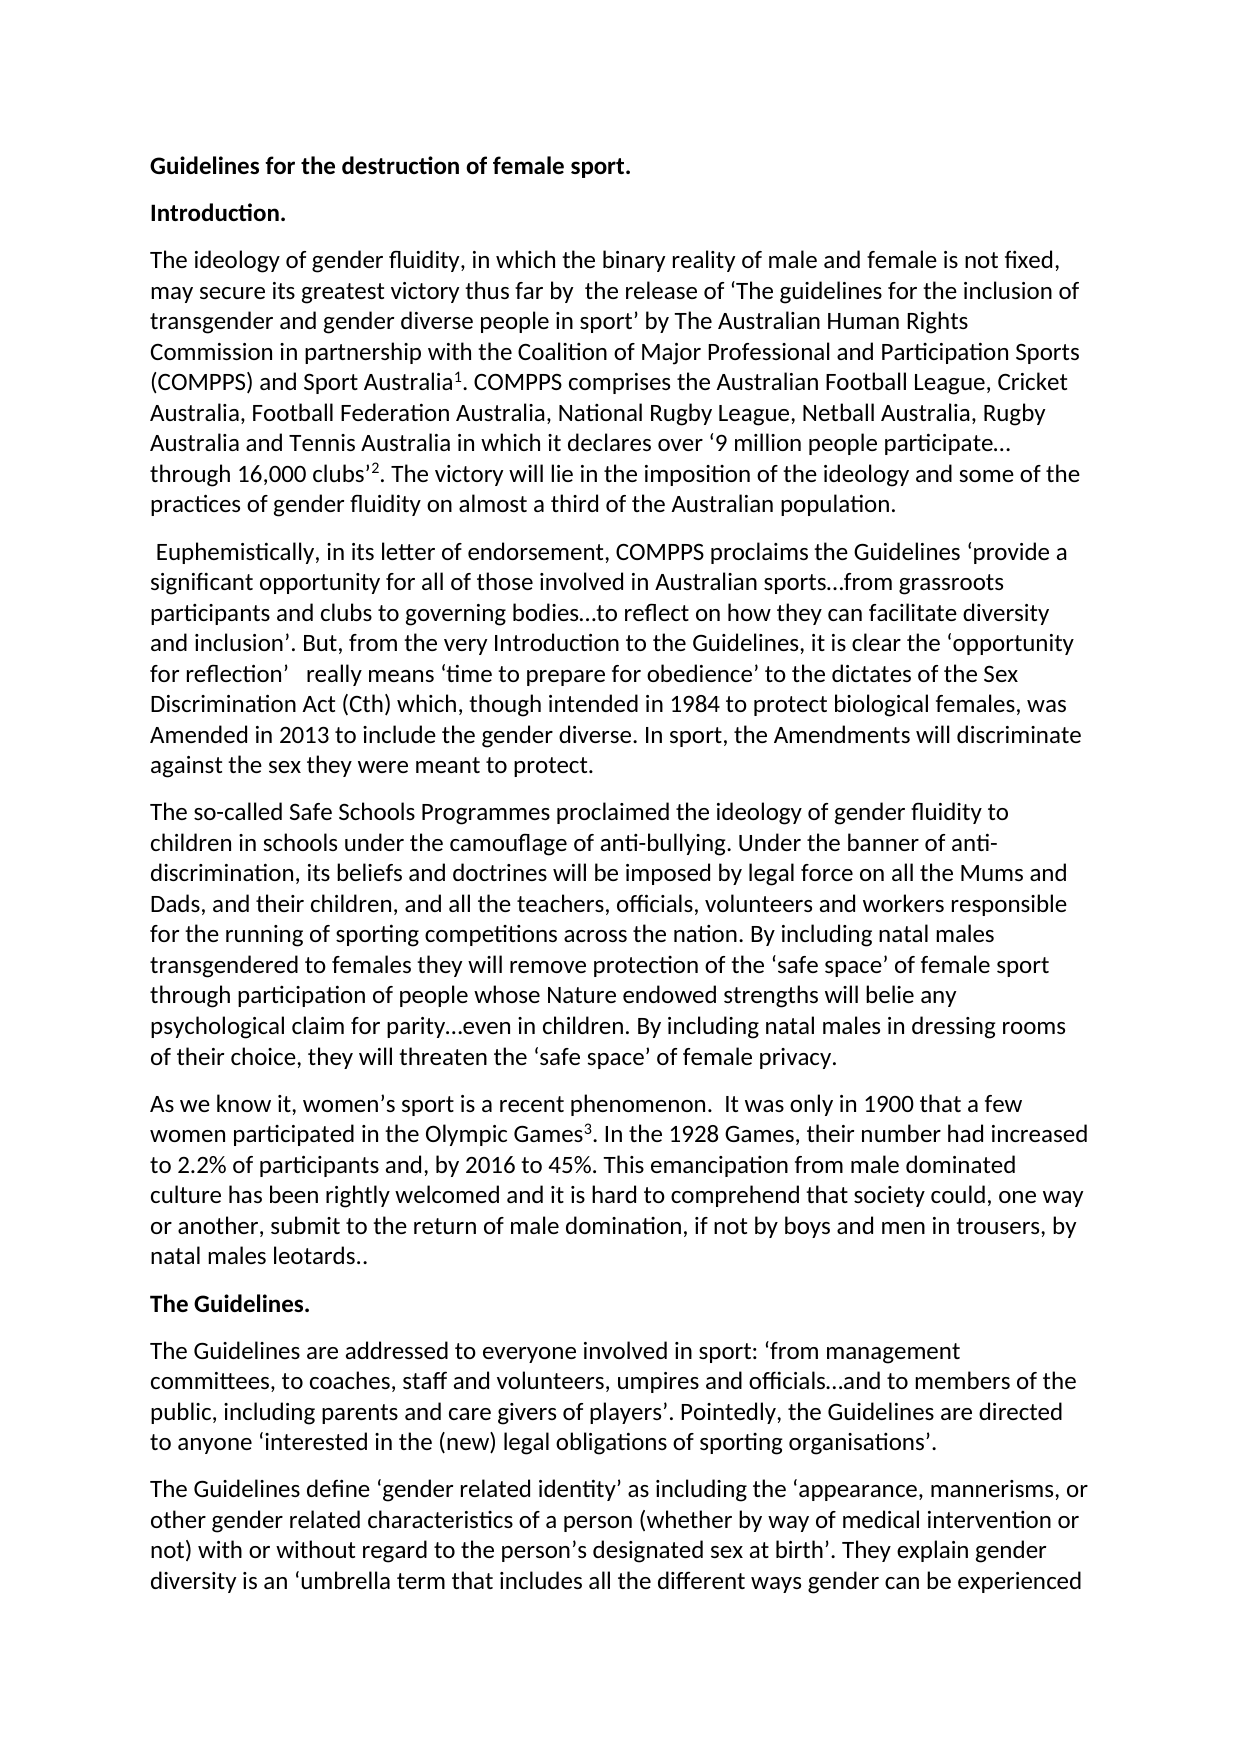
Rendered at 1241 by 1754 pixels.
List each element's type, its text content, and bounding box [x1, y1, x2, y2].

text As we know it, women’s sport is a recent phenomenon. It was only in 1900 that a few women participated in the Olympic Games. In the 1928 Games, their number had increased to 2.2% of participants and, by 2016 to 45%. This emancipation from male dominated culture has been rightly welcomed and it is hard to comprehend that society could, one way or another, submit to the return of male domination, if not by boys and men in trousers, by natal males leotards.. [150, 1088, 1090, 1271]
text The ideology of gender fluidity, in which the binary reality of male and female is not fixed, may secure its greatest victory thus far by the release of ‘The guidelines for the inclusion of transgender and gender diverse people in sport’ by The Australian Human Rights Commission in partnership with the Coalition of Major Professional and Participation Sports (COMPPS) and Sport Australia. COMPPS comprises the Australian Football League, Cricket Australia, Football Federation Australia, National Rugby League, Netball Australia, Rugby Australia and Tennis Australia in which it declares over ‘9 million people participate… through 16,000 clubs’. The victory will lie in the imposition of the ideology and some of the practices of gender fluidity on almost a third of the Australian population. [150, 244, 1090, 519]
text Guidelines for the destruction of female sport. [150, 150, 1090, 181]
text The Guidelines are addressed to everyone involved in sport: ‘from management committees, to coaches, staff and volunteers, umpires and officials…and to members of the public, including parents and care givers of players’. Pointedly, the Guidelines are directed to anyone ‘interested in the (new) legal obligations of sporting organisations’. [150, 1335, 1090, 1457]
text The Guidelines define ‘gender related identity’ as including the ‘appearance, mannerisms, or other gender related characteristics of a person (whether by way of medical intervention or not) with or without regard to the person’s designated sex at birth’. They explain gender diversity is an ‘umbrella term that includes all the different ways gender can be experienced [150, 1474, 1090, 1596]
text The so-called Safe Schools Programmes proclaimed the ideology of gender fluidity to children in schools under the camouflage of anti-bullying. Under the banner of anti-discrimination, its beliefs and doctrines will be imposed by legal force on all the Mums and Dads, and their children, and all the teachers, officials, volunteers and workers responsible for the running of sporting competitions across the nation. By including natal males transgendered to females they will remove protection of the ‘safe space’ of female sport through participation of people whose Nature endowed strengths will belie any psychological claim for parity…even in children. By including natal males in dressing rooms of their choice, they will threaten the ‘safe space’ of female privacy. [150, 797, 1090, 1071]
text Introduction. [150, 197, 1090, 228]
text The Guidelines. [150, 1288, 1090, 1318]
text Euphemistically, in its letter of endorsement, COMPPS proclaims the Guidelines ‘provide a significant opportunity for all of those involved in Australian sports…from grassroots participants and clubs to governing bodies…to reflect on how they can facilitate diversity and inclusion’. But, from the very Introduction to the Guidelines, it is clear the ‘opportunity for reflection’ really means ‘time to prepare for obedience’ to the dictates of the Sex Discrimination Act (Cth) which, though intended in 1984 to protect biological females, was Amended in 2013 to include the gender diverse. In sport, the Amendments will discriminate against the sex they were meant to protect. [150, 536, 1090, 780]
